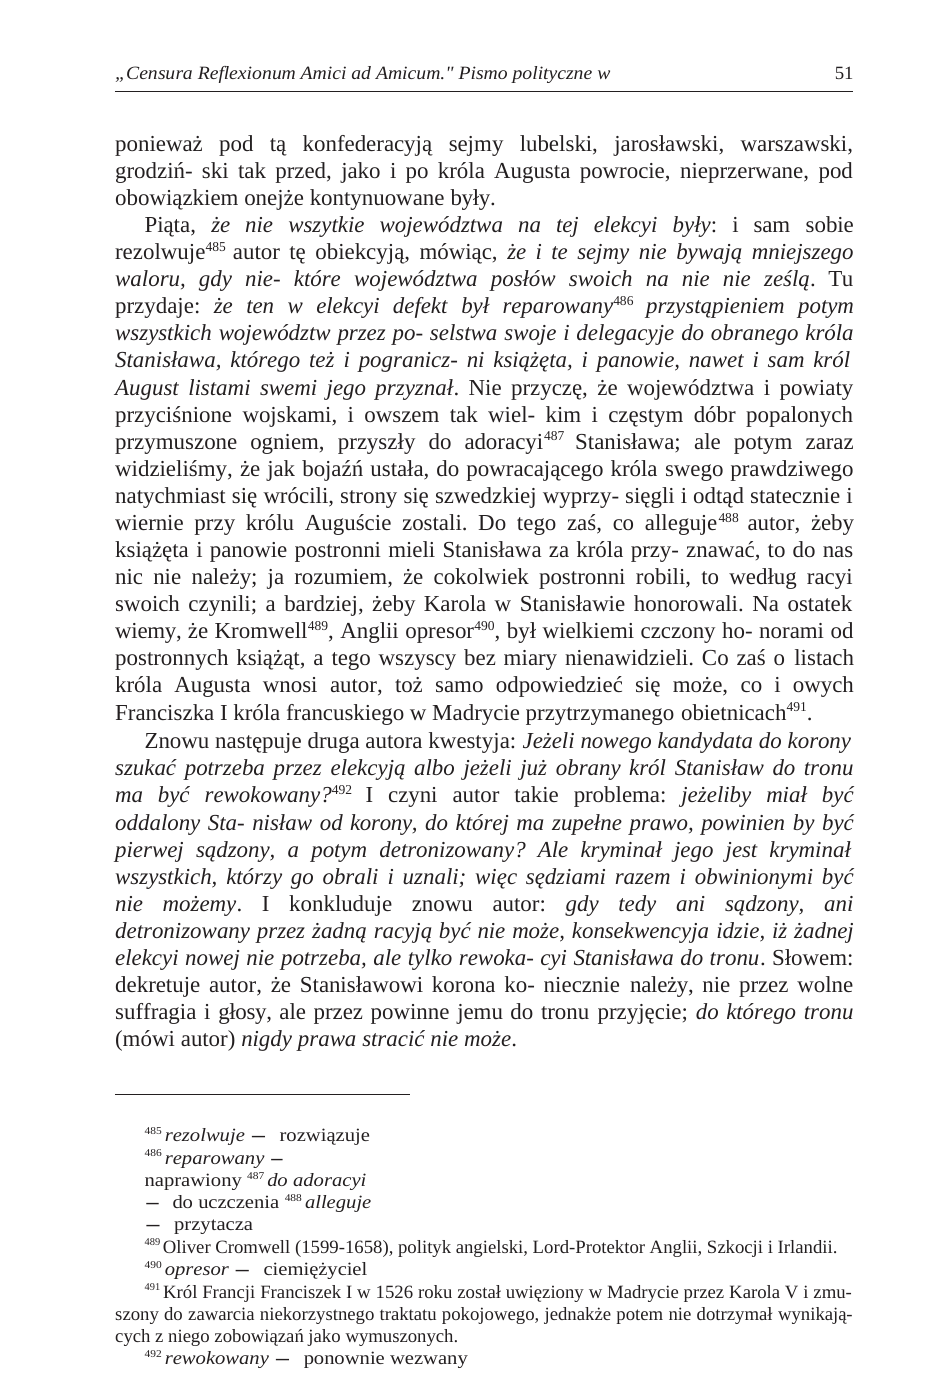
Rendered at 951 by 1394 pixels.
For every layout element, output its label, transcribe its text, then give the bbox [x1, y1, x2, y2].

text Znowu następuje druga autora kwestyja: Jeżeli nowego kandydata do korony szukać potrzeba przez elekcyją albo jeżeli już obrany król Stanisław do tronu ma być rewokowany?492 I czyni autor takie problema: jeżeliby miał być oddalony Sta- nisław od korony, do której ma zupełne prawo, powinien by być pierwej sądzony, a potym detronizowany? Ale kryminał jego jest kryminał wszystkich, którzy go obrali i uznali; więc sędziami razem i obwinionymi być nie możemy. I konkluduje znowu autor: gdy tedy ani sądzony, ani detronizowany przez żadną racyją być nie może, konsekwencyja idzie, iż żadnej elekcyi nowej nie potrzeba, ale tylko rewoka- cyi Stanisława do tronu. Słowem: dekretuje autor, że Stanisławowi korona ko- niecznie należy, nie przez wolne suffragia i głosy, ale przez powinne jemu do tronu przyjęcie; do którego tronu (mówi autor) nigdy prawa stracić nie może. [115, 727, 854, 1052]
text 489 Oliver Cromwell (1599-1658), polityk angielski, Lord-Protektor Anglii, Szkocji i Irlandii. [144, 1236, 914, 1257]
text ponieważ pod tą konfederacyją sejmy lubelski, jarosławski, warszawski, grodziń- ski tak przed, jako i po króla Augusta powrocie, nieprzerwane, pod obowiązkiem onejże kontynuowane były. [115, 129, 853, 210]
text 485 rezolwuje - rozwiązuje [144, 1124, 914, 1146]
text 492 rewokowany - ponownie wezwany [144, 1347, 914, 1369]
text 491 Król Francji Franciszek I w 1526 roku został uwięziony w Madrycie przez Karola V i zmu- szony do zawarcia niekorzystnego traktatu pokojowego, jednakże potem nie dotrzymał wynikają- cych z niego zobowiązań jako wymuszonych. [115, 1281, 853, 1346]
text 490 opresor - ciemiężyciel [144, 1258, 914, 1279]
text 486 reparowany - naprawiony 487 do adoracyi - do uczczenia 488 alleguje - przytacza [144, 1147, 384, 1235]
text Piąta, że nie wszytkie województwa na tej elekcyi były: i sam sobie rezolwuje485 autor tę obiekcyją, mówiąc, że i te sejmy nie bywają mniejszego waloru, gdy nie- które województwa posłów swoich na nie nie ześlą. Tu przydaje: że ten w elekcyi defekt był reparowany486 przystąpieniem potym wszystkich województw przez po- selstwa swoje i delegacyje do obranego króla Stanisława, którego też i pogranicz- ni książęta, i panowie, nawet i sam król August listami swemi jego przyznał. Nie przyczę, że województwa i powiaty przyciśnione wojskami, i owszem tak wiel- kim i częstym dóbr popalonych przymuszone ogniem, przyszły do adoracyi487 Stanisława; ale potym zaraz widzieliśmy, że jak bojaźń ustała, do powracającego króla swego prawdziwego natychmiast się wrócili, strony się szwedzkiej wyprzy- sięgli i odtąd statecznie i wiernie przy królu Auguście zostali. Do tego zaś, co alleguje488 autor, żeby książęta i panowie postronni mieli Stanisława za króla przy- znawać, to do nas nic nie należy; ja rozumiem, że cokolwiek postronni robili, to według racyi swoich czynili; a bardziej, żeby Karola w Stanisławie honorowali. Na ostatek wiemy, że Kromwell489, Anglii opresor490, był wielkiemi czczony ho- norami od postronnych książąt, a tego wszyscy bez miary nienawidzieli. Co zaś o listach króla Augusta wnosi autor, toż samo odpowiedzieć się może, co i owych Franciszka I króla francuskiego w Madrycie przytrzymanego obietnicach491. [115, 211, 854, 725]
